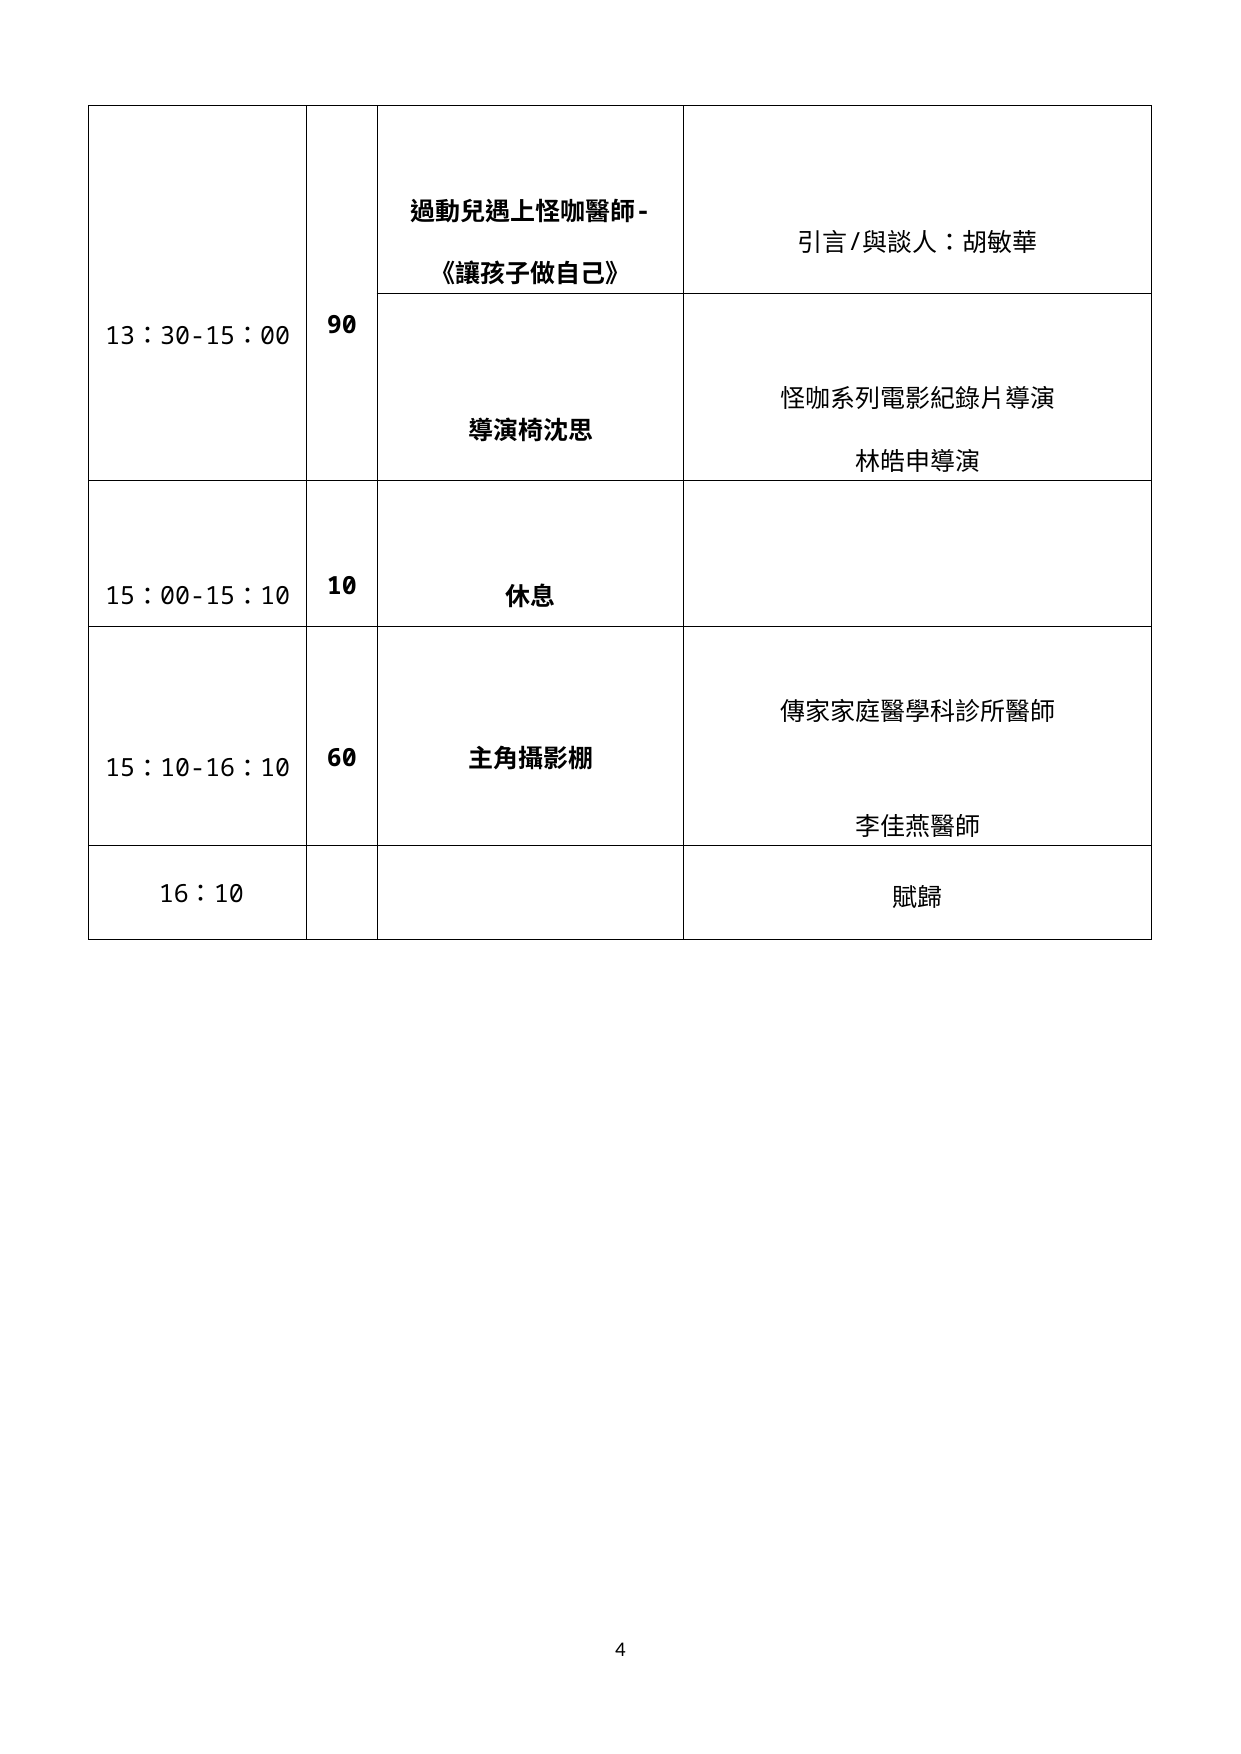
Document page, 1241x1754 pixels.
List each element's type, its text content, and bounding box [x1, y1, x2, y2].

table_cell 休息 [378, 481, 683, 626]
table_cell [307, 846, 377, 939]
table_cell 90 [307, 106, 377, 480]
table_cell 16：10 [89, 846, 306, 939]
table_cell 導演椅沈思 [378, 294, 683, 480]
table_cell [684, 481, 1151, 626]
table_cell [378, 846, 683, 939]
table_cell 15：10-16：10 [89, 627, 306, 845]
table_cell 傳家家庭醫學科診所醫師 李佳燕醫師 [684, 627, 1151, 845]
table_cell 賦歸 [684, 846, 1151, 939]
table_cell 引言/與談人：胡敏華 [684, 106, 1151, 293]
table_cell 15：00-15：10 [89, 481, 306, 626]
table_cell 60 [307, 627, 377, 845]
table_cell 怪咖系列電影紀錄片導演 林皓申導演 [684, 294, 1151, 480]
table_cell 10 [307, 481, 377, 626]
table_cell 主角攝影棚 [378, 627, 683, 845]
table_cell 13：30-15：00 [89, 106, 306, 480]
table_cell 過動兒遇上怪咖醫師- 《讓孩子做自己》 [378, 106, 683, 293]
